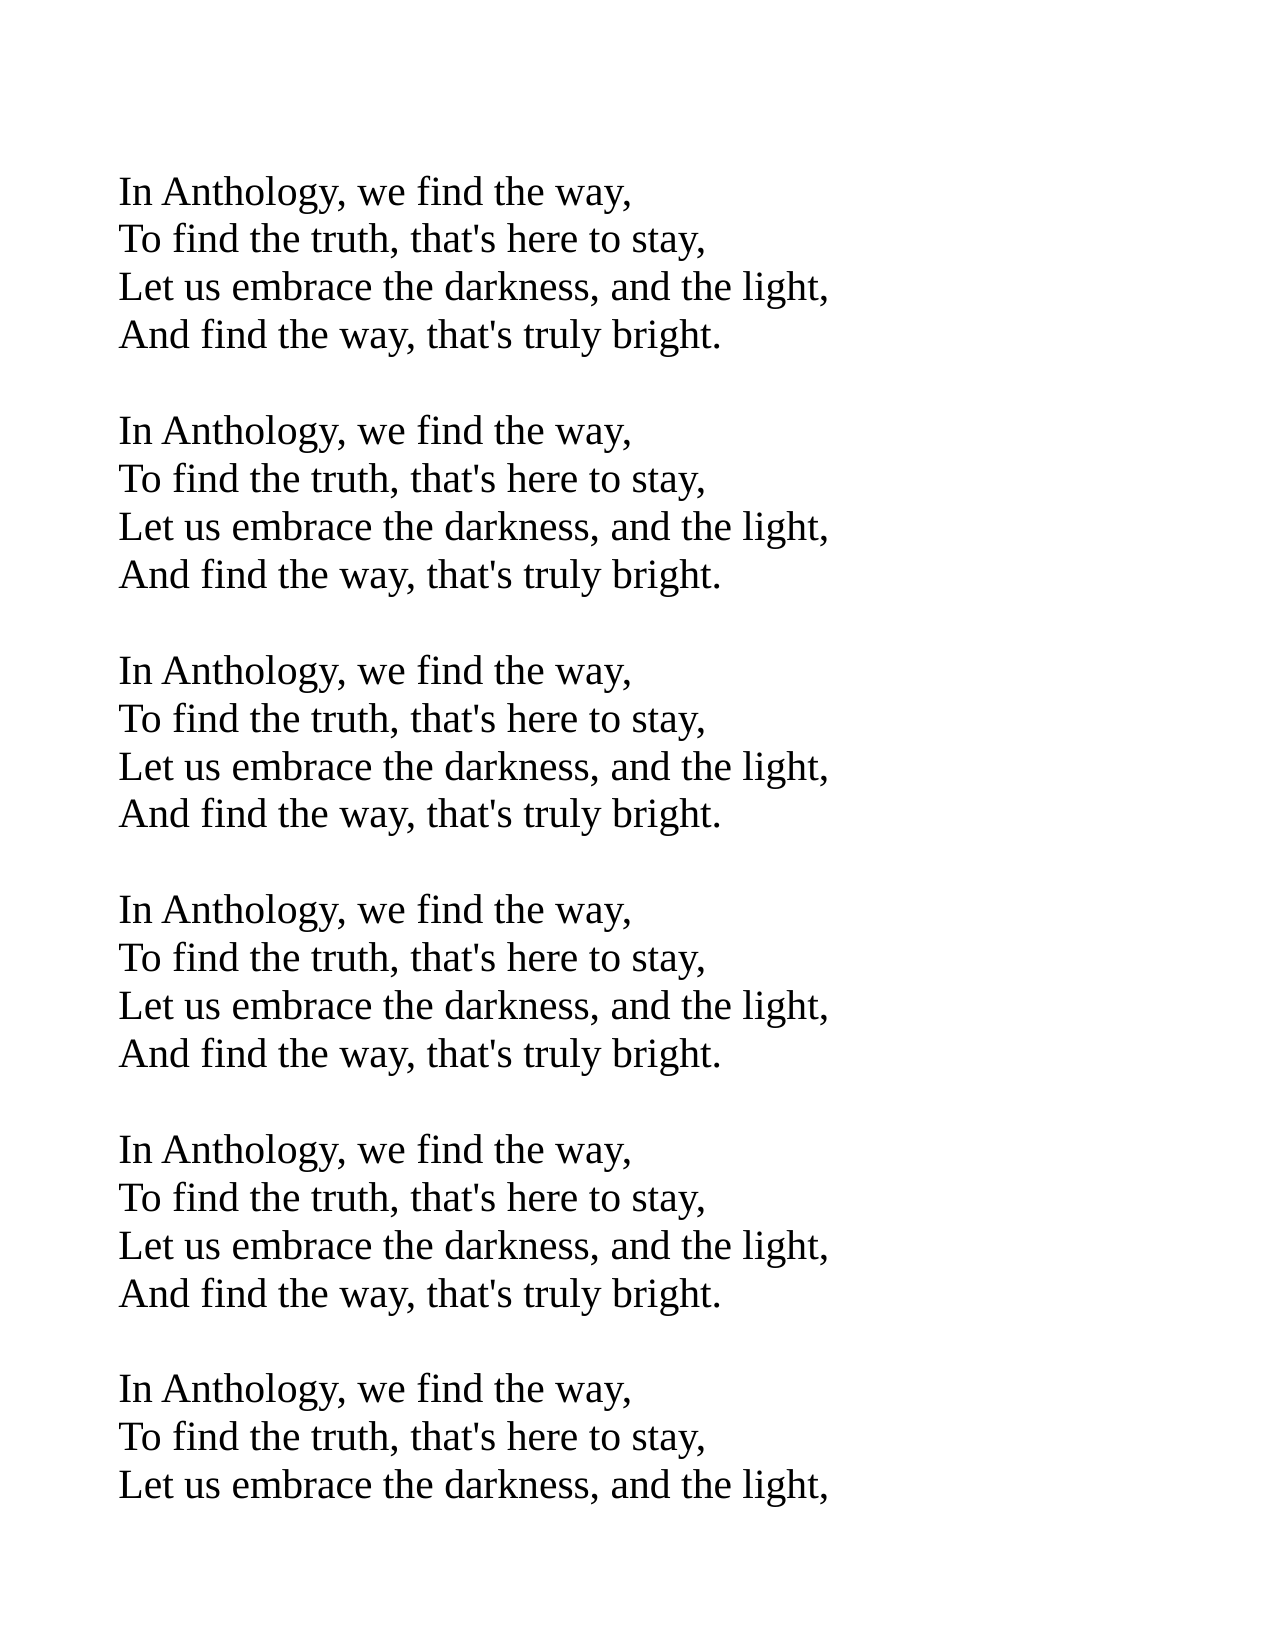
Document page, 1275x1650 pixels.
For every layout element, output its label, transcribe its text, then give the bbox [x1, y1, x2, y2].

text And find the way, that's truly bright. [118, 789, 1157, 837]
text In Anthology, we find the way, [118, 885, 1157, 933]
text And find the way, that's truly bright. [118, 1268, 1157, 1316]
text Let us embrace the darkness, and the light, [118, 981, 1157, 1028]
text In Anthology, we find the way, [118, 406, 1157, 453]
text And find the way, that's truly bright. [118, 310, 1157, 358]
text To find the truth, that's here to stay, [118, 693, 1157, 741]
text To find the truth, that's here to stay, [118, 1172, 1157, 1220]
text And find the way, that's truly bright. [118, 1028, 1157, 1076]
text To find the truth, that's here to stay, [118, 453, 1157, 501]
text In Anthology, we find the way, [118, 645, 1157, 693]
text Let us embrace the darkness, and the light, [118, 1220, 1157, 1268]
text And find the way, that's truly bright. [118, 549, 1157, 597]
text Let us embrace the darkness, and the light, [118, 262, 1157, 310]
text To find the truth, that's here to stay, [118, 933, 1157, 981]
text In Anthology, we find the way, [118, 1364, 1157, 1412]
text In Anthology, we find the way, [118, 1124, 1157, 1172]
text Let us embrace the darkness, and the light, [118, 1460, 1157, 1508]
text To find the truth, that's here to stay, [118, 214, 1157, 262]
text Let us embrace the darkness, and the light, [118, 501, 1157, 549]
text To find the truth, that's here to stay, [118, 1412, 1157, 1460]
text In Anthology, we find the way, [118, 166, 1157, 214]
text Let us embrace the darkness, and the light, [118, 741, 1157, 789]
